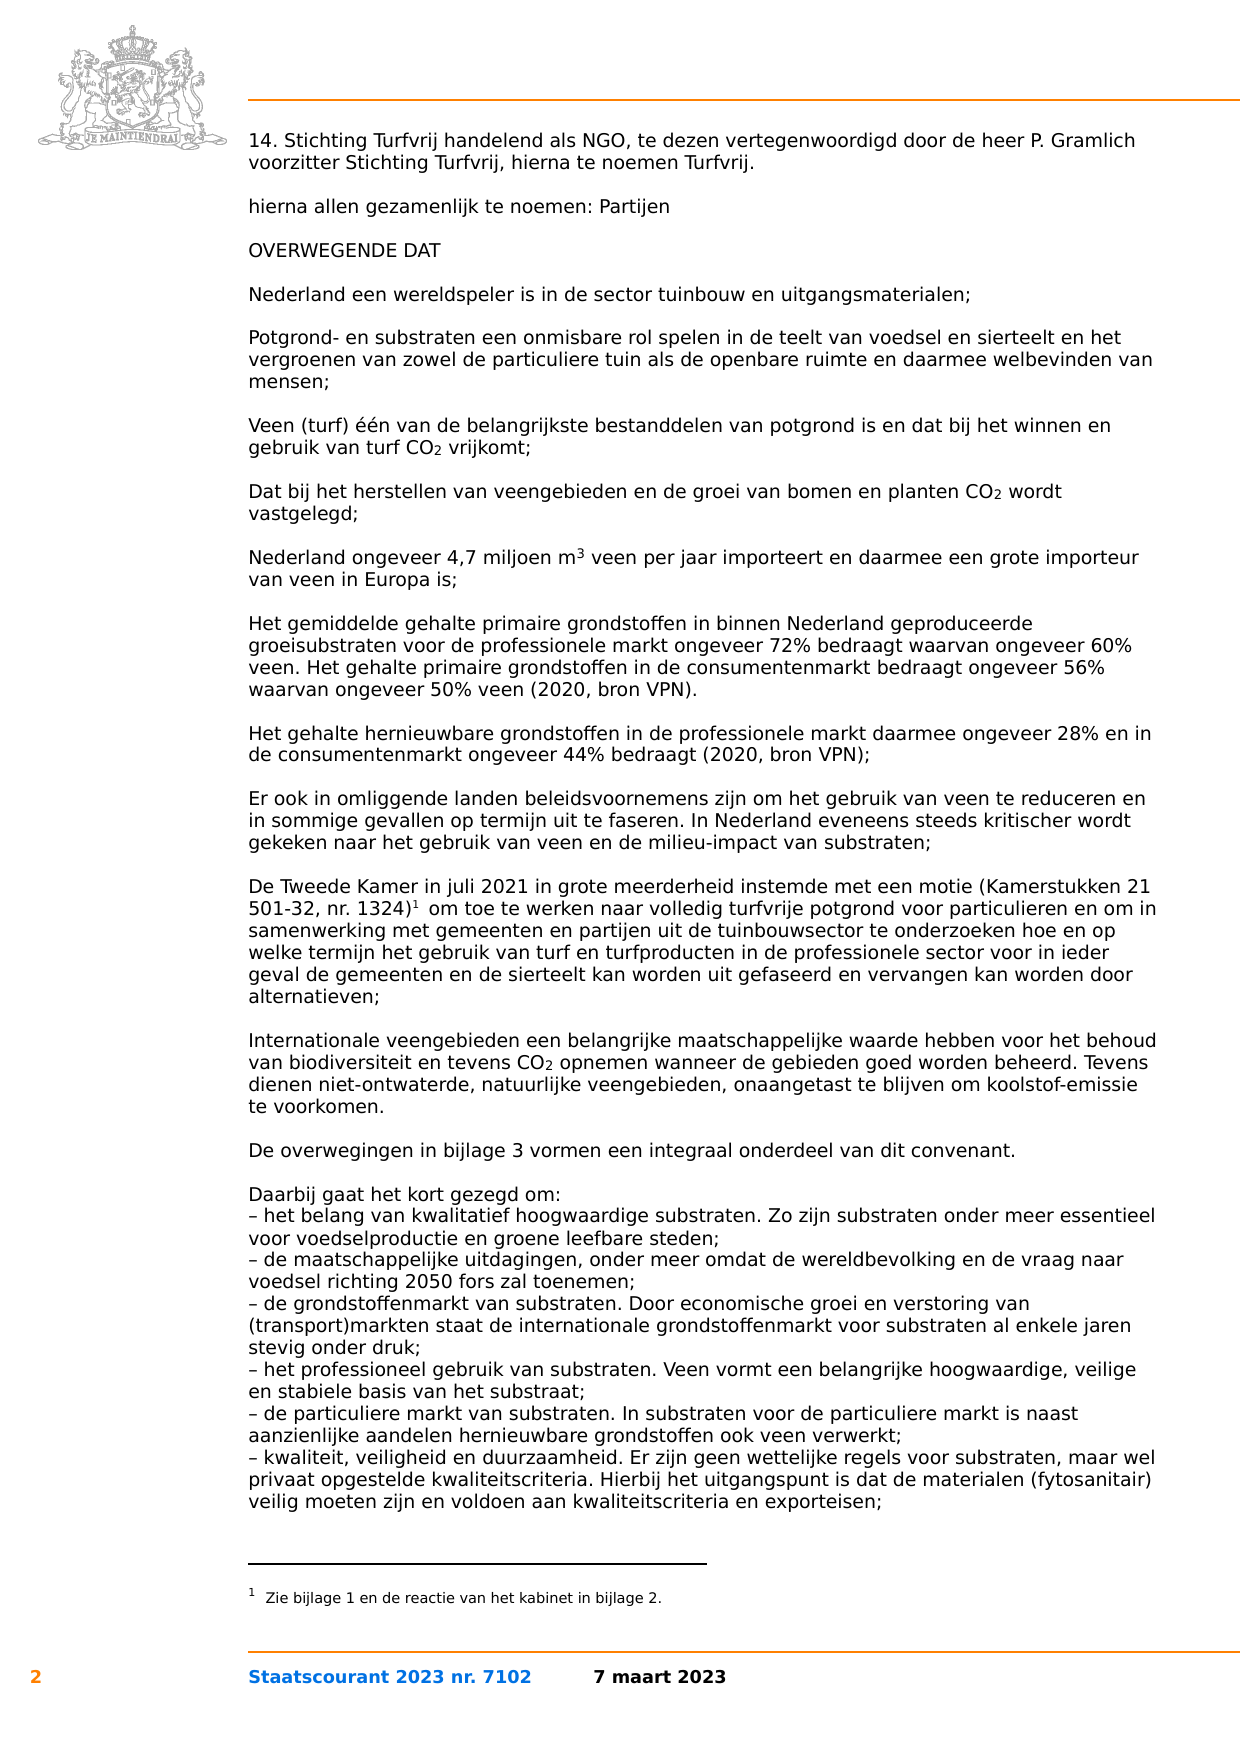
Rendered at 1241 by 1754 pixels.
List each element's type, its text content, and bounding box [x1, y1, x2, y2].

text – de particuliere markt van substraten. In substraten voor de particuliere markt is naast aanzienlijke aandelen hernieuwbare grondstoffen ook veen verwerkt; [248, 1403, 1163, 1447]
text Internationale veengebieden een belangrijke maatschappelijke waarde hebben voor het behoud van biodiversiteit en tevens CO2 opnemen wanneer de gebieden goed worden beheerd. Tevens dienen niet-ontwaterde, natuurlijke veengebieden, onaangetast te blijven om koolstof-emissie te voorkomen. [248, 1030, 1163, 1118]
text Potgrond- en substraten een onmisbare rol spelen in de teelt van voedsel en sierteelt en het vergroenen van zowel de particuliere tuin als de openbare ruimte en daarmee welbevinden van mensen; [248, 327, 1163, 393]
text – de grondstoffenmarkt van substraten. Door economische groei en verstoring van (transport)markten staat de internationale grondstoffenmarkt voor substraten al enkele jaren stevig onder druk; [248, 1293, 1163, 1359]
text Zie bijlage 1 en de reactie van het kabinet in bijlage 2. [248, 1586, 1163, 1608]
text 14. Stichting Turfvrij handelend als NGO, te dezen vertegenwoordigd door de heer P. Gramlich voorzitter Stichting Turfvrij, hierna te noemen Turfvrij. [248, 130, 1163, 174]
text – het professioneel gebruik van substraten. Veen vormt een belangrijke hoogwaardige, veilige en stabiele basis van het substraat; [248, 1359, 1163, 1403]
picture [38, 25, 227, 150]
text Veen (turf) één van de belangrijkste bestanddelen van potgrond is en dat bij het winnen en gebruik van turf CO2 vrijkomt; [248, 415, 1163, 459]
text De overwegingen in bijlage 3 vormen een integraal onderdeel van dit convenant. [248, 1139, 1163, 1162]
text Daarbij gaat het kort gezegd om: [248, 1183, 1163, 1205]
text Nederland ongeveer 4,7 miljoen m3 veen per jaar importeert en daarmee een grote importeur van veen in Europa is; [248, 547, 1163, 591]
text – het belang van kwalitatief hoogwaardige substraten. Zo zijn substraten onder meer essentieel voor voedselproductie en groene leefbare steden; [248, 1205, 1163, 1249]
text De Tweede Kamer in juli 2021 in grote meerderheid instemde met een motie (Kamerstukken 21 501-32, nr. 1324) om toe te werken naar volledig turfvrije potgrond voor particulieren en om in samenwerking met gemeenten en partijen uit de tuinbouwsector te onderzoeken hoe en op welke termijn het gebruik van turf en turfproducten in de professionele sector voor in ieder geval de gemeenten en de sierteelt kan worden uit gefaseerd en vervangen kan worden door alternatieven; [248, 876, 1163, 1008]
text Het gemiddelde gehalte primaire grondstoffen in binnen Nederland geproduceerde groeisubstraten voor de professionele markt ongeveer 72% bedraagt waarvan ongeveer 60% veen. Het gehalte primaire grondstoffen in de consumentenmarkt bedraagt ongeveer 56% waarvan ongeveer 50% veen (2020, bron VPN). [248, 613, 1163, 701]
text OVERWEGENDE DAT [248, 239, 1163, 262]
text Het gehalte hernieuwbare grondstoffen in de professionele markt daarmee ongeveer 28% en in de consumentenmarkt ongeveer 44% bedraagt (2020, bron VPN); [248, 722, 1163, 766]
text hierna allen gezamenlijk te noemen: Partijen [248, 196, 1163, 218]
text – kwaliteit, veiligheid en duurzaamheid. Er zijn geen wettelijke regels voor substraten, maar wel privaat opgestelde kwaliteitscriteria. Hierbij het uitgangspunt is dat de materialen (fytosanitair) veilig moeten zijn en voldoen aan kwaliteitscriteria en exporteisen; [248, 1447, 1163, 1513]
text Er ook in omliggende landen beleidsvoornemens zijn om het gebruik van veen te reduceren en in sommige gevallen op termijn uit te faseren. In Nederland eveneens steeds kritischer wordt gekeken naar het gebruik van veen en de milieu-impact van substraten; [248, 788, 1163, 854]
text Nederland een wereldspeler is in de sector tuinbouw en uitgangsmaterialen; [248, 283, 1163, 305]
text Dat bij het herstellen van veengebieden en de groei van bomen en planten CO2 wordt vastgelegd; [248, 481, 1163, 525]
text – de maatschappelijke uitdagingen, onder meer omdat de wereldbevolking en de vraag naar voedsel richting 2050 fors zal toenemen; [248, 1249, 1163, 1293]
